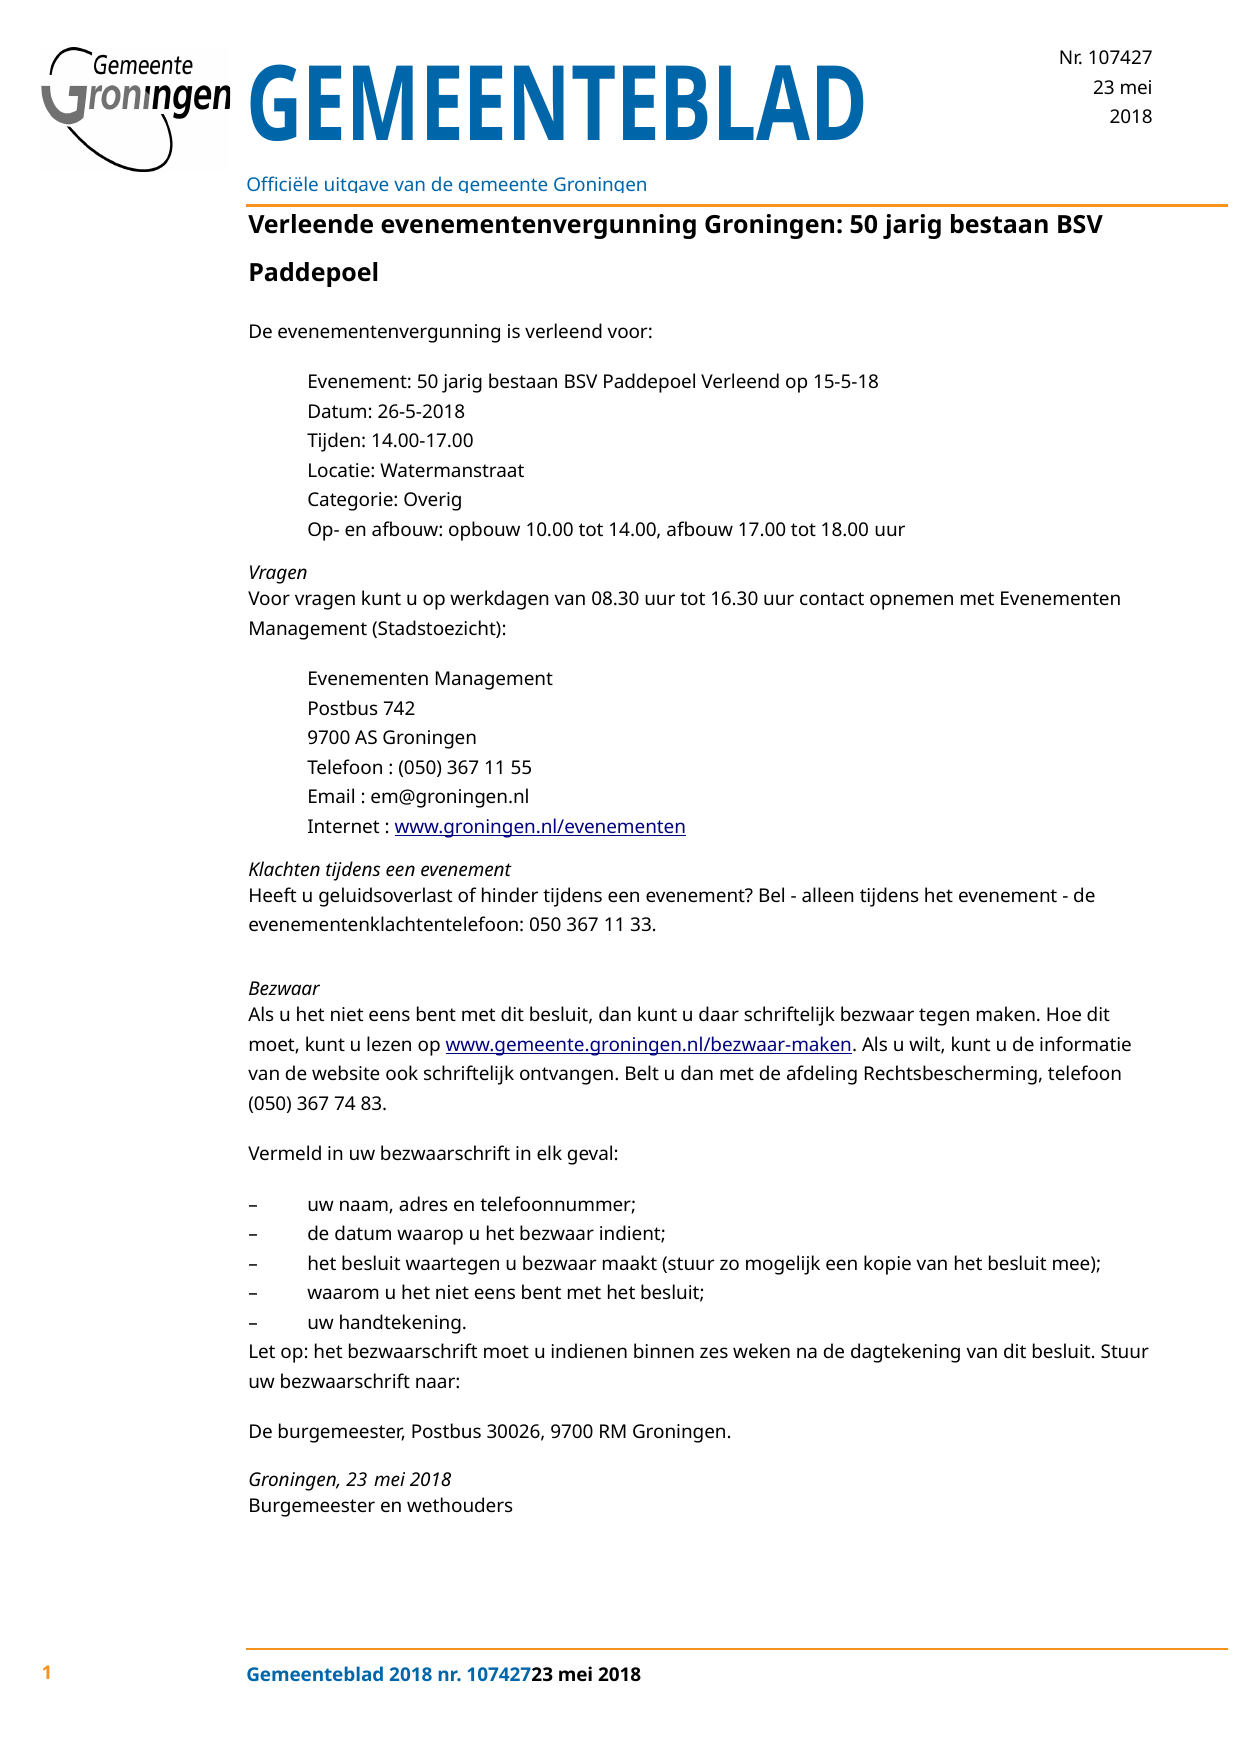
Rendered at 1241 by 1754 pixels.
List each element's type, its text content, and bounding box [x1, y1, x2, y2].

list Telefoon : (050) 367 11 55 [248, 754, 1152, 779]
list waarom u het niet eens bent met het besluit; [248, 1279, 1152, 1305]
list Evenement: 50 jarig bestaan BSV Paddepoel Verleend op 15-5-18 [248, 368, 1152, 394]
text Klachten tijdens een evenement [248, 856, 1152, 882]
text De evenementenvergunning is verleend voor: [248, 318, 1152, 344]
list de datum waarop u het bezwaar indient; [248, 1220, 1152, 1246]
text Als u het niet eens bent met dit besluit, dan kunt u daar schriftelijk bezwaar tegen maken. Hoe dit moet, kunt u lezen op www.gemeente.groningen.nl/bezwaar-maken. Als u wilt, kunt u de informatie van de website ook schriftelijk ontvangen. Belt u dan met de afdeling Rechtsbescherming, telefoon (050) 367 74 83. [248, 1001, 1152, 1116]
text Heeft u geluidsoverlast of hinder tijdens een evenement? Bel - alleen tijdens het evenement - de evenementenklachtentelefoon: 050 367 11 33. [248, 882, 1152, 937]
text Vragen [248, 559, 1152, 585]
list Tijden: 14.00-17.00 [248, 427, 1152, 453]
text Voor vragen kunt u op werkdagen van 08.30 uur tot 16.30 uur contact opnemen met Evenementen Management (Stadstoezicht): [248, 585, 1152, 640]
list Locatie: Watermanstraat [248, 457, 1152, 483]
text Burgemeester en wethouders [248, 1492, 1152, 1518]
list 9700 AS Groningen [248, 724, 1152, 750]
list Categorie: Overig [248, 487, 1152, 512]
text Verleende evenementenvergunning Groningen: 50 jarig bestaan BSV Paddepoel [248, 207, 1152, 288]
text Bezwaar [248, 975, 1152, 1001]
list Postbus 742 [248, 695, 1152, 720]
text Let op: het bezwaarschrift moet u indienen binnen zes weken na de dagtekening van dit besluit. Stuur uw bezwaarschrift naar: [248, 1339, 1152, 1394]
text De burgemeester, Postbus 30026, 9700 RM Groningen. [248, 1419, 1152, 1444]
text Vermeld in uw bezwaarschrift in elk geval: [248, 1140, 1152, 1166]
list uw handtekening. [248, 1309, 1152, 1335]
list uw naam, adres en telefoonnummer; [248, 1191, 1152, 1216]
list Op- en afbouw: opbouw 10.00 tot 14.00, afbouw 17.00 tot 18.00 uur [248, 516, 1152, 542]
list Email : em@groningen.nl [248, 783, 1152, 809]
list Datum: 26-5-2018 [248, 398, 1152, 424]
list Internet : www.groningen.nl/evenementen [248, 813, 1152, 839]
text Groningen, 23 mei 2018 [248, 1466, 1152, 1492]
picture [41, 47, 231, 172]
list het besluit waartegen u bezwaar maakt (stuur zo mogelijk een kopie van het besluit mee); [248, 1250, 1152, 1276]
list Evenementen Management [248, 665, 1152, 691]
